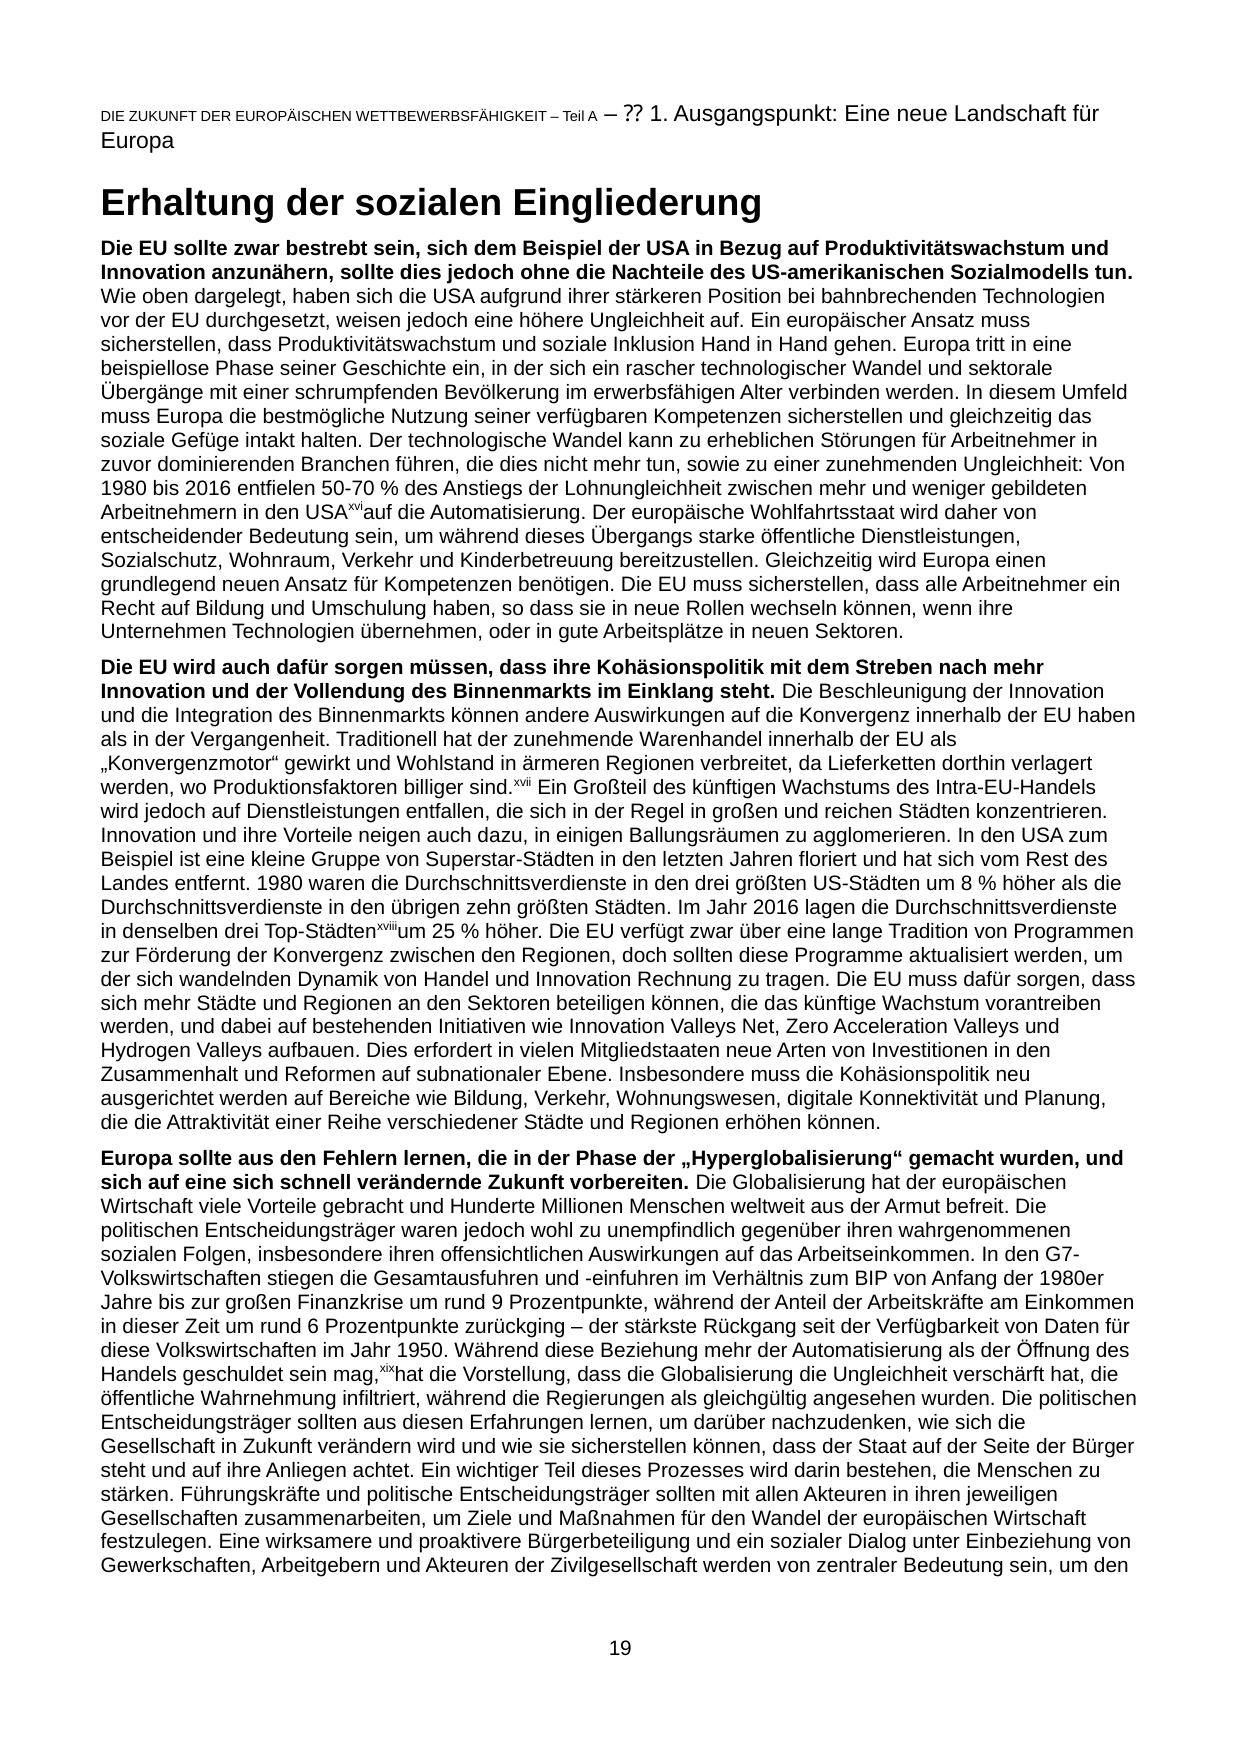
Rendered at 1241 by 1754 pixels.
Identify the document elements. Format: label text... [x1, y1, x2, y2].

text Die EU sollte zwar bestrebt sein, sich dem Beispiel der USA in Bezug auf Produktivitätswachstum und Innovation anzunähern, sollte dies jedoch ohne die Nachteile des US-amerikanischen Sozialmodells tun. Wie oben dargelegt, haben sich die USA aufgrund ihrer stärkeren Position bei bahnbrechenden Technologien vor der EU durchgesetzt, weisen jedoch eine höhere Ungleichheit auf. Ein europäischer Ansatz muss sicherstellen, dass Produktivitätswachstum und soziale Inklusion Hand in Hand gehen. Europa tritt in eine beispiellose Phase seiner Geschichte ein, in der sich ein rascher technologischer Wandel und sektorale Übergänge mit einer schrumpfenden Bevölkerung im erwerbsfähigen Alter verbinden werden. In diesem Umfeld muss Europa die bestmögliche Nutzung seiner verfügbaren Kompetenzen sicherstellen und gleichzeitig das soziale Gefüge intakt halten. Der technologische Wandel kann zu erheblichen Störungen für Arbeitnehmer in zuvor dominierenden Branchen führen, die dies nicht mehr tun, sowie zu einer zunehmenden Ungleichheit: Von 1980 bis 2016 entfielen 50-70 % des Anstiegs der Lohnungleichheit zwischen mehr und weniger gebildeten Arbeitnehmern in den USAauf die Automatisierung. Der europäische Wohlfahrtsstaat wird daher von entscheidender Bedeutung sein, um während dieses Übergangs starke öffentliche Dienstleistungen, Sozialschutz, Wohnraum, Verkehr und Kinderbetreuung bereitzustellen. Gleichzeitig wird Europa einen grundlegend neuen Ansatz für Kompetenzen benötigen. Die EU muss sicherstellen, dass alle Arbeitnehmer ein Recht auf Bildung und Umschulung haben, so dass sie in neue Rollen wechseln können, wenn ihre Unternehmen Technologien übernehmen, oder in gute Arbeitsplätze in neuen Sektoren. [100, 236, 1140, 643]
text Die EU wird auch dafür sorgen müssen, dass ihre Kohäsionspolitik mit dem Streben nach mehr Innovation und der Vollendung des Binnenmarkts im Einklang steht. Die Beschleunigung der Innovation und die Integration des Binnenmarkts können andere Auswirkungen auf die Konvergenz innerhalb der EU haben als in der Vergangenheit. Traditionell hat der zunehmende Warenhandel innerhalb der EU als „Konvergenzmotor“ gewirkt und Wohlstand in ärmeren Regionen verbreitet, da Lieferketten dorthin verlagert werden, wo Produktionsfaktoren billiger sind. Ein Großteil des künftigen Wachstums des Intra-EU-Handels wird jedoch auf Dienstleistungen entfallen, die sich in der Regel in großen und reichen Städten konzentrieren. Innovation und ihre Vorteile neigen auch dazu, in einigen Ballungsräumen zu agglomerieren. In den USA zum Beispiel ist eine kleine Gruppe von Superstar-Städten in den letzten Jahren floriert und hat sich vom Rest des Landes entfernt. 1980 waren die Durchschnittsverdienste in den drei größten US-Städten um 8 % höher als die Durchschnittsverdienste in den übrigen zehn größten Städten. Im Jahr 2016 lagen die Durchschnittsverdienste in denselben drei Top-Städtenum 25 % höher. Die EU verfügt zwar über eine lange Tradition von Programmen zur Förderung der Konvergenz zwischen den Regionen, doch sollten diese Programme aktualisiert werden, um der sich wandelnden Dynamik von Handel und Innovation Rechnung zu tragen. Die EU muss dafür sorgen, dass sich mehr Städte und Regionen an den Sektoren beteiligen können, die das künftige Wachstum vorantreiben werden, und dabei auf bestehenden Initiativen wie Innovation Valleys Net, Zero Acceleration Valleys und Hydrogen Valleys aufbauen. Dies erfordert in vielen Mitgliedstaaten neue Arten von Investitionen in den Zusammenhalt und Reformen auf subnationaler Ebene. Insbesondere muss die Kohäsionspolitik neu ausgerichtet werden auf Bereiche wie Bildung, Verkehr, Wohnungswesen, digitale Konnektivität und Planung, die die Attraktivität einer Reihe verschiedener Städte und Regionen erhöhen können. [100, 655, 1140, 1134]
text Europa sollte aus den Fehlern lernen, die in der Phase der „Hyperglobalisierung“ gemacht wurden, und sich auf eine sich schnell verändernde Zukunft vorbereiten. Die Globalisierung hat der europäischen Wirtschaft viele Vorteile gebracht und Hunderte Millionen Menschen weltweit aus der Armut befreit. Die politischen Entscheidungsträger waren jedoch wohl zu unempfindlich gegenüber ihren wahrgenommenen sozialen Folgen, insbesondere ihren offensichtlichen Auswirkungen auf das Arbeitseinkommen. In den G7-Volkswirtschaften stiegen die Gesamtausfuhren und -einfuhren im Verhältnis zum BIP von Anfang der 1980er Jahre bis zur großen Finanzkrise um rund 9 Prozentpunkte, während der Anteil der Arbeitskräfte am Einkommen in dieser Zeit um rund 6 Prozentpunkte zurückging – der stärkste Rückgang seit der Verfügbarkeit von Daten für diese Volkswirtschaften im Jahr 1950. Während diese Beziehung mehr der Automatisierung als der Öffnung des Handels geschuldet sein mag,hat die Vorstellung, dass die Globalisierung die Ungleichheit verschärft hat, die öffentliche Wahrnehmung infiltriert, während die Regierungen als gleichgültig angesehen wurden. Die politischen Entscheidungsträger sollten aus diesen Erfahrungen lernen, um darüber nachzudenken, wie sich die Gesellschaft in Zukunft verändern wird und wie sie sicherstellen können, dass der Staat auf der Seite der Bürger steht und auf ihre Anliegen achtet. Ein wichtiger Teil dieses Prozesses wird darin bestehen, die Menschen zu stärken. Führungskräfte und politische Entscheidungsträger sollten mit allen Akteuren in ihren jeweiligen Gesellschaften zusammenarbeiten, um Ziele und Maßnahmen für den Wandel der europäischen Wirtschaft festzulegen. Eine wirksamere und proaktivere Bürgerbeteiligung und ein sozialer Dialog unter Einbeziehung von Gewerkschaften, Arbeitgebern und Akteuren der Zivilgesellschaft werden von zentraler Bedeutung sein, um den [100, 1146, 1140, 1577]
subtitle Erhaltung der sozialen Eingliederung [100, 180, 1140, 223]
